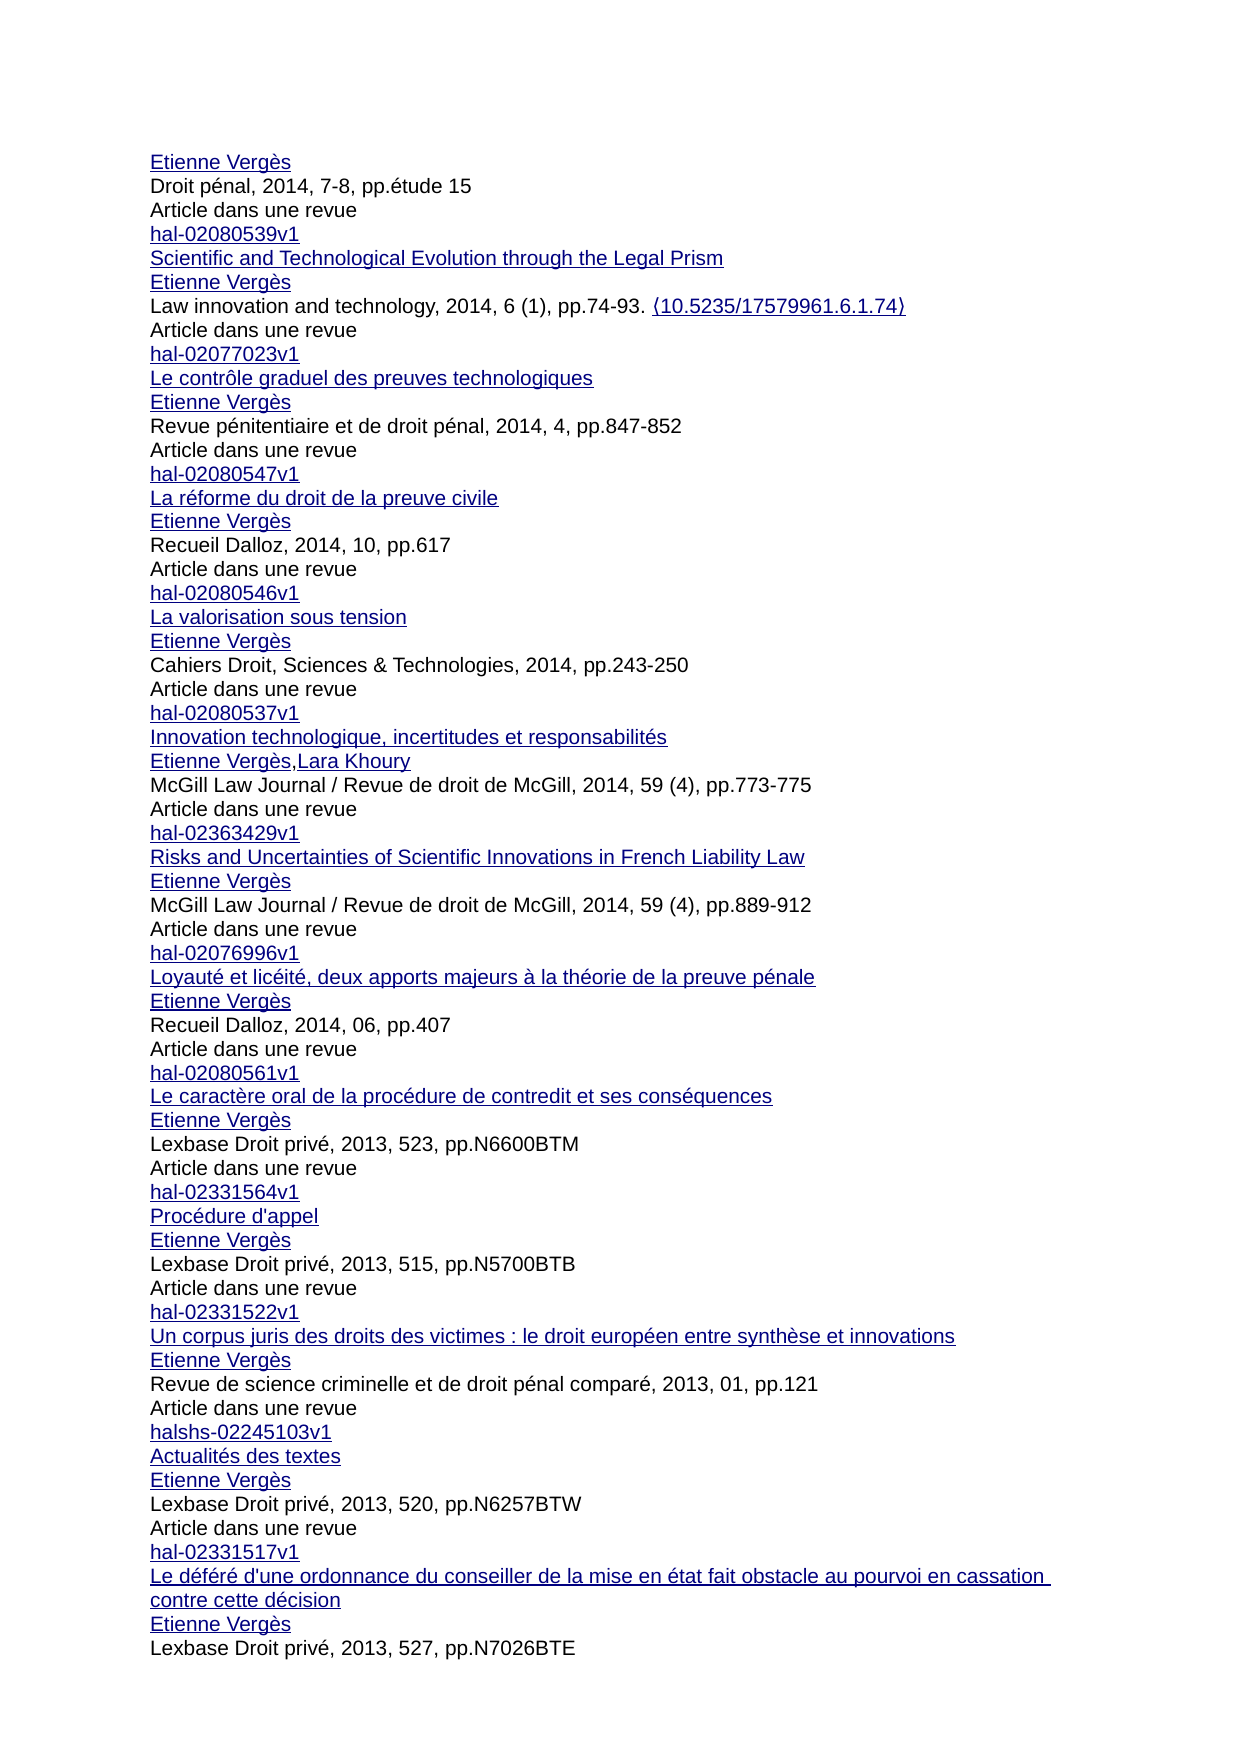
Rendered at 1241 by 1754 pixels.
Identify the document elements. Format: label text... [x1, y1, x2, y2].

table_cell Procédure d'appel Etienne Vergès Lexbase Droit privé, 2013, 515, pp.N5700BTB Article dans une revue hal-02331522v1 [150, 1204, 1090, 1324]
table_cell Le déféré d'une ordonnance du conseiller de la mise en état fait obstacle au pourvoi en cassation contre cette décision Etienne Vergès Lexbase Droit privé, 2013, 527, pp.N7026BTE [150, 1564, 1090, 1659]
table_cell Un corpus juris des droits des victimes : le droit européen entre synthèse et innovations Etienne Vergès Revue de science criminelle et de droit pénal comparé, 2013, 01, pp.121 Article dans une revue halshs-02245103v1 [150, 1324, 1090, 1444]
table_cell Etienne Vergès Droit pénal, 2014, 7-8, pp.étude 15 Article dans une revue hal-02080539v1 [150, 150, 1090, 246]
table_cell Actualités des textes Etienne Vergès Lexbase Droit privé, 2013, 520, pp.N6257BTW Article dans une revue hal-02331517v1 [150, 1444, 1090, 1563]
table_cell Risks and Uncertainties of Scientific Innovations in French Liability Law Etienne Vergès McGill Law Journal / Revue de droit de McGill, 2014, 59 (4), pp.889-912 Article dans une revue hal-02076996v1 [150, 845, 1090, 964]
table_cell Loyauté et licéité, deux apports majeurs à la théorie de la preuve pénale Etienne Vergès Recueil Dalloz, 2014, 06, pp.407 Article dans une revue hal-02080561v1 [150, 965, 1090, 1084]
table_cell La valorisation sous tension Etienne Vergès Cahiers Droit, Sciences & Technologies, 2014, pp.243-250 Article dans une revue hal-02080537v1 [150, 605, 1090, 725]
table_cell Scientific and Technological Evolution through the Legal Prism Etienne Vergès Law innovation and technology, 2014, 6 (1), pp.74-93. ⟨10.5235/17579961.6.1.74⟩ Article dans une revue hal-02077023v1 [150, 246, 1090, 366]
table_cell La réforme du droit de la preuve civile Etienne Vergès Recueil Dalloz, 2014, 10, pp.617 Article dans une revue hal-02080546v1 [150, 485, 1090, 605]
table_cell Le contrôle graduel des preuves technologiques Etienne Vergès Revue pénitentiaire et de droit pénal, 2014, 4, pp.847-852 Article dans une revue hal-02080547v1 [150, 366, 1090, 485]
table_cell Le caractère oral de la procédure de contredit et ses conséquences Etienne Vergès Lexbase Droit privé, 2013, 523, pp.N6600BTM Article dans une revue hal-02331564v1 [150, 1084, 1090, 1204]
table_cell Innovation technologique, incertitudes et responsabilités Etienne Vergès,Lara Khoury McGill Law Journal / Revue de droit de McGill, 2014, 59 (4), pp.773-775 Article dans une revue hal-02363429v1 [150, 725, 1090, 845]
